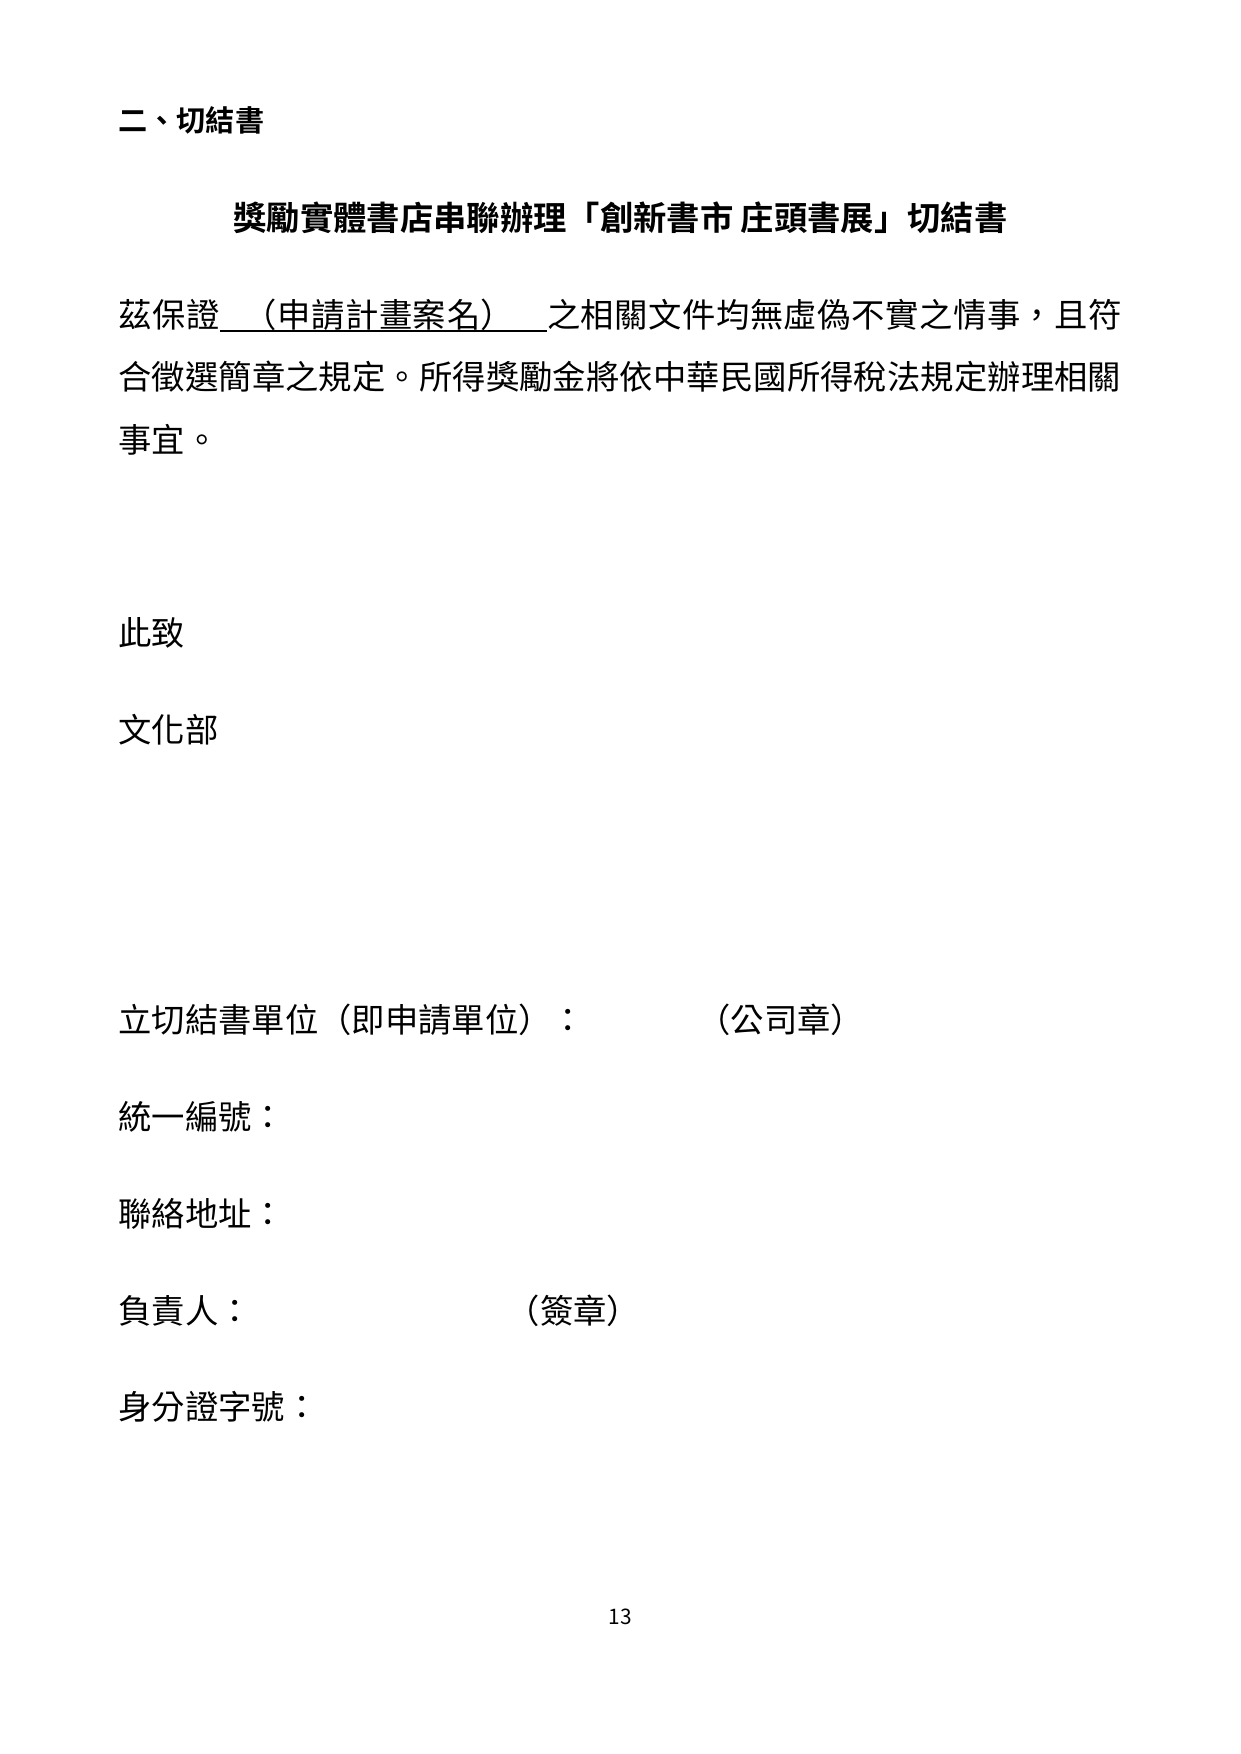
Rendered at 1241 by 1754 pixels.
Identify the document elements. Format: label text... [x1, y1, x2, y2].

text 二、切結書 [118, 88, 1122, 150]
text 文化部 [118, 697, 1122, 759]
text 獎勵實體書店串聯辦理「創新書市 庄頭書展」切結書 [118, 184, 1122, 247]
text 負責人： （簽章） [118, 1277, 1122, 1340]
text 此致 [118, 600, 1122, 662]
text 聯絡地址： [118, 1181, 1122, 1243]
text 統一編號： [118, 1084, 1122, 1146]
text 身分證字號： [118, 1374, 1122, 1437]
text 立切結書單位（即申請單位）： （公司章） [118, 987, 1122, 1049]
text 茲保證 （申請計畫案名） 之相關文件均無虛偽不實之情事，且符合徵選簡章之規定。所得獎勵金將依中華民國所得稅法規定辦理相關事宜。 [118, 281, 1122, 469]
